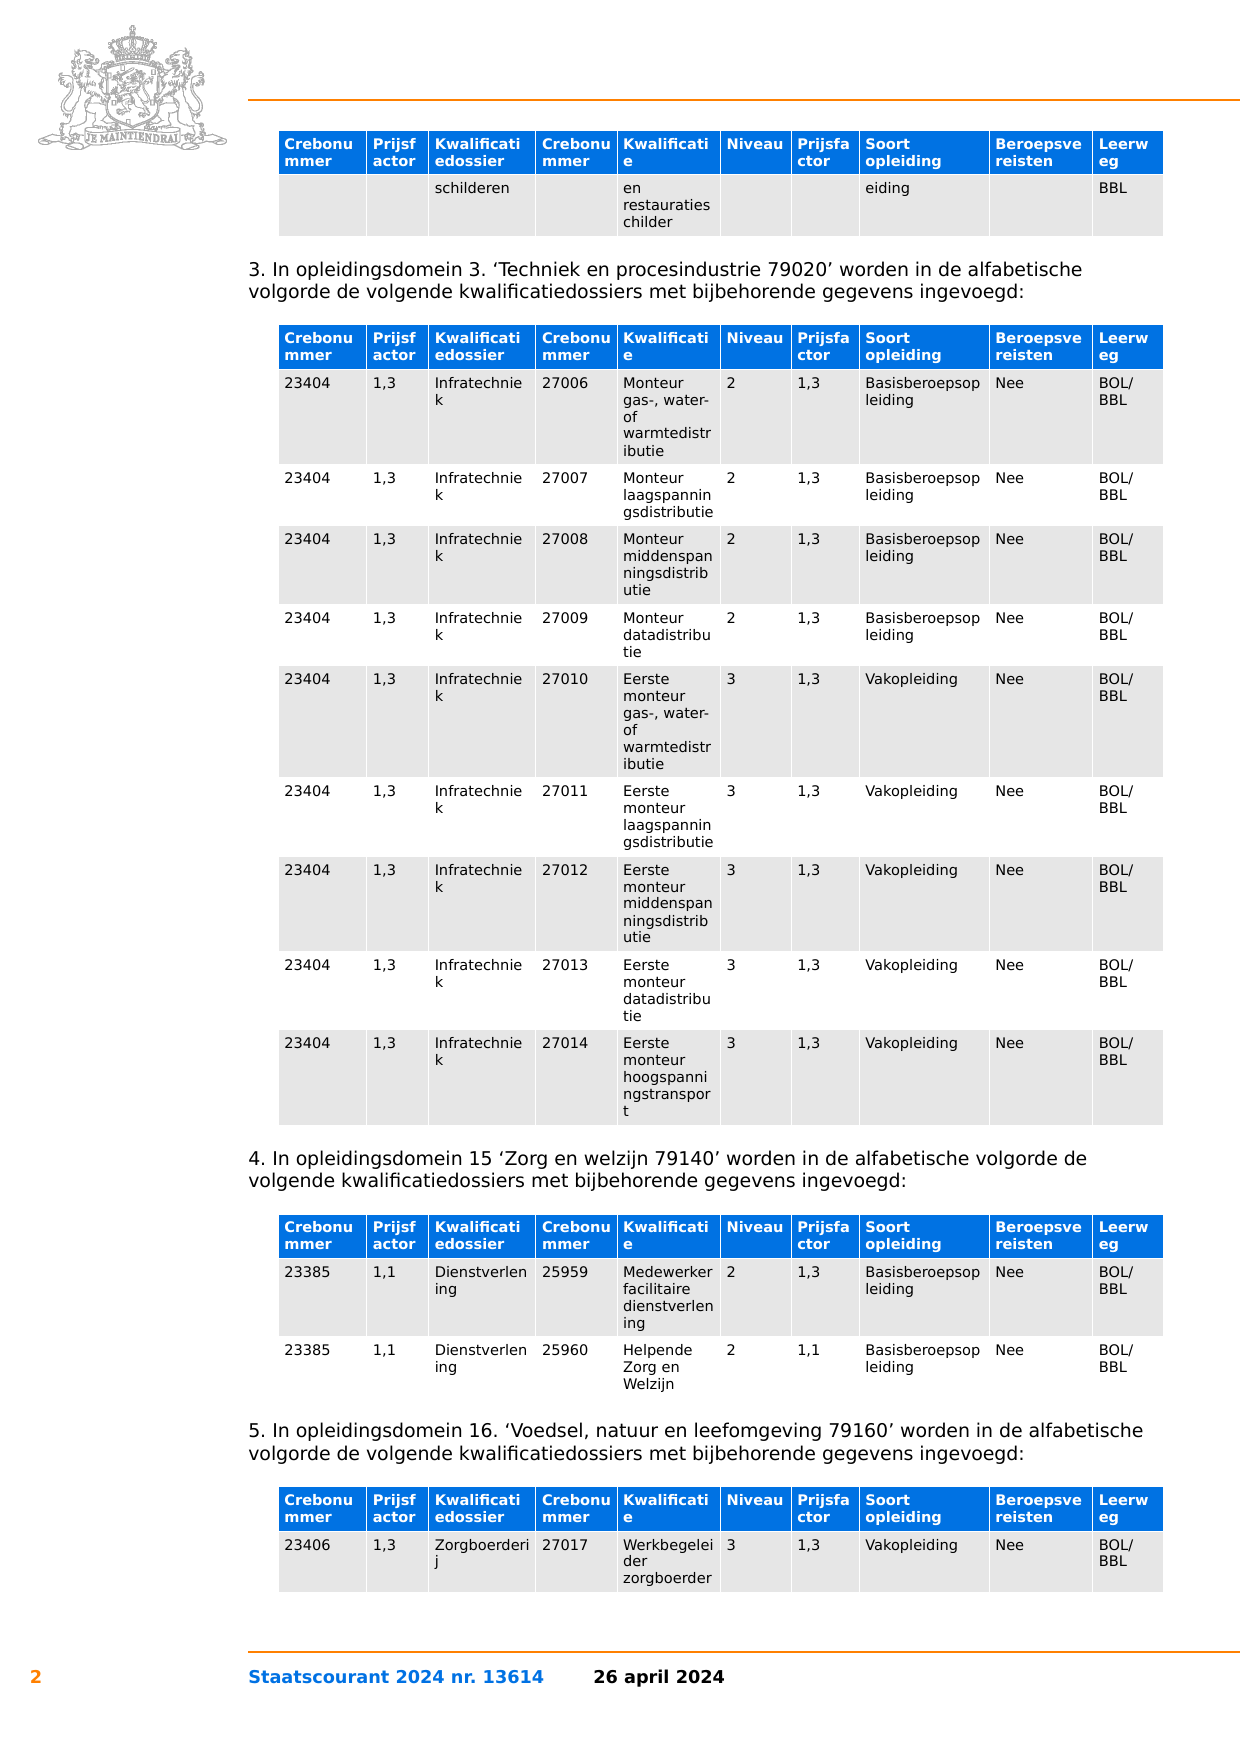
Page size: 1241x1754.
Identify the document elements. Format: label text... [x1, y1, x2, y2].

table_cell 2 [721, 465, 791, 525]
table_cell Eerste monteur laagspanningsdistributie [618, 779, 720, 856]
table_header Soort opleiding [860, 1487, 989, 1531]
table_cell 1,3 [367, 526, 428, 604]
table_cell Vakopleiding [860, 952, 989, 1029]
table_cell Monteur middenspanningsdistributie [618, 526, 720, 604]
table_cell Monteur laagspanningsdistributie [618, 465, 720, 525]
table_cell 27017 [536, 1532, 617, 1592]
table_cell 1,3 [792, 465, 859, 525]
table_header Prijsfactor [367, 1215, 428, 1258]
table_cell 1,3 [367, 666, 428, 777]
table_cell 2 [721, 370, 791, 464]
table_header Niveau [721, 1487, 791, 1531]
table_cell 1,3 [792, 1259, 859, 1336]
table_cell 1,1 [792, 1337, 859, 1397]
table_cell 27010 [536, 666, 617, 777]
table_cell Helpende Zorg en Welzijn [618, 1337, 720, 1397]
table_header Crebonummer [279, 131, 366, 174]
table_header Beroepsvereisten [990, 1215, 1092, 1258]
table_cell 27013 [536, 952, 617, 1029]
table_cell BOL/BBL [1093, 1532, 1163, 1592]
table_cell 27006 [536, 370, 617, 464]
table_cell 23404 [279, 526, 366, 604]
table_cell 23404 [279, 465, 366, 525]
table_cell Basisberoepsopleiding [860, 370, 989, 464]
table_cell Nee [990, 666, 1092, 777]
table_cell 1,3 [367, 1532, 428, 1592]
table_cell [367, 175, 428, 236]
table_header Kwalificatiedossier [429, 1215, 535, 1258]
table_cell BOL/BBL [1093, 526, 1163, 604]
table_cell 1,3 [792, 779, 859, 856]
table_cell [721, 175, 791, 236]
table_cell Nee [990, 465, 1092, 525]
table_cell 2 [721, 1259, 791, 1336]
table_cell Nee [990, 605, 1092, 665]
table_cell 23404 [279, 666, 366, 777]
table_cell Basisberoepsopleiding [860, 465, 989, 525]
table_header Crebonummer [536, 131, 617, 174]
table_cell 27014 [536, 1030, 617, 1125]
table_cell Infratechniek [429, 370, 535, 464]
table_cell [990, 175, 1092, 236]
table_cell Nee [990, 370, 1092, 464]
table_cell Vakopleiding [860, 1030, 989, 1125]
table_cell 1,1 [367, 1337, 428, 1397]
table_header Kwalificatie [618, 325, 720, 369]
table_cell 1,3 [792, 370, 859, 464]
table_header Crebonummer [536, 1215, 617, 1258]
table_cell schilderen [429, 175, 535, 236]
table_cell 27007 [536, 465, 617, 525]
table_cell Infratechniek [429, 465, 535, 525]
table_header Crebonummer [279, 325, 366, 369]
table_cell 23404 [279, 857, 366, 951]
table_header Niveau [721, 1215, 791, 1258]
table_cell 1,3 [792, 1532, 859, 1592]
table_header Beroepsvereisten [990, 1487, 1092, 1531]
table_cell Basisberoepsopleiding [860, 605, 989, 665]
table_cell 1,3 [367, 605, 428, 665]
table_cell Vakopleiding [860, 779, 989, 856]
table_cell 27012 [536, 857, 617, 951]
table_cell 1,3 [367, 370, 428, 464]
table_cell BOL/BBL [1093, 370, 1163, 464]
table_cell Medewerker facilitaire dienstverlening [618, 1259, 720, 1336]
table_cell [792, 175, 859, 236]
table_cell BOL/BBL [1093, 465, 1163, 525]
table_cell Infratechniek [429, 666, 535, 777]
table_cell 1,3 [367, 952, 428, 1029]
table_cell 25959 [536, 1259, 617, 1336]
table_cell 3 [721, 779, 791, 856]
table_header Soort opleiding [860, 131, 989, 174]
table_cell 25960 [536, 1337, 617, 1397]
text 3. In opleidingsdomein 3. ‘Techniek en procesindustrie 79020’ worden in de alfabetische volgorde de volgende kwalificatiedossiers met bijbehorende gegevens ingevoegd: [248, 258, 1163, 302]
table_cell 1,3 [367, 779, 428, 856]
table_cell BOL/BBL [1093, 952, 1163, 1029]
table_cell Zorgboerderij [429, 1532, 535, 1592]
table_cell 3 [721, 666, 791, 777]
table_cell 23406 [279, 1532, 366, 1592]
table_header Leerweg [1093, 131, 1163, 174]
table_cell Vakopleiding [860, 1532, 989, 1592]
table_cell Nee [990, 1532, 1092, 1592]
table_cell BOL/BBL [1093, 857, 1163, 951]
table_cell 23404 [279, 952, 366, 1029]
table_cell 1,3 [792, 857, 859, 951]
table_cell Nee [990, 779, 1092, 856]
table_header Kwalificatiedossier [429, 325, 535, 369]
table_cell 27008 [536, 526, 617, 604]
table_header Kwalificatie [618, 1215, 720, 1258]
table_cell 3 [721, 857, 791, 951]
table_cell Nee [990, 1030, 1092, 1125]
table_cell Infratechniek [429, 526, 535, 604]
picture [38, 25, 227, 150]
table_cell 1,3 [792, 952, 859, 1029]
table_cell BOL/BBL [1093, 1337, 1163, 1397]
table_header Leerweg [1093, 1215, 1163, 1258]
table_cell 2 [721, 526, 791, 604]
table_cell Nee [990, 526, 1092, 604]
table_header Prijsfactor [367, 325, 428, 369]
table_cell Infratechniek [429, 1030, 535, 1125]
table_header Soort opleiding [860, 325, 989, 369]
table_header Niveau [721, 325, 791, 369]
table_cell 27011 [536, 779, 617, 856]
table_cell Eerste monteur middenspanningsdistributie [618, 857, 720, 951]
table_cell en restauratieschilder [618, 175, 720, 236]
text 4. In opleidingsdomein 15 ‘Zorg en welzijn 79140’ worden in de alfabetische volgorde de volgende kwalificatiedossiers met bijbehorende gegevens ingevoegd: [248, 1148, 1163, 1192]
table_cell Infratechniek [429, 952, 535, 1029]
table_cell Nee [990, 1259, 1092, 1336]
table_cell Vakopleiding [860, 857, 989, 951]
table_cell 23404 [279, 779, 366, 856]
table_header Leerweg [1093, 1487, 1163, 1531]
table_cell Eerste monteur datadistributie [618, 952, 720, 1029]
table_header Kwalificatie [618, 1487, 720, 1531]
table_cell BOL/BBL [1093, 1030, 1163, 1125]
table_cell 1,3 [792, 605, 859, 665]
table_cell 23385 [279, 1337, 366, 1397]
table_cell 23385 [279, 1259, 366, 1336]
table_header Prijsfactor [792, 1215, 859, 1258]
table_cell BOL/BBL [1093, 779, 1163, 856]
table_cell Eerste monteur gas-, water- of warmtedistributie [618, 666, 720, 777]
table_cell [536, 175, 617, 236]
table_cell 23404 [279, 1030, 366, 1125]
table_header Crebonummer [536, 325, 617, 369]
table_cell [279, 175, 366, 236]
table_header Kwalificatiedossier [429, 1487, 535, 1531]
table_header Prijsfactor [367, 131, 428, 174]
table_cell Nee [990, 952, 1092, 1029]
table_header Kwalificatiedossier [429, 131, 535, 174]
table_cell 23404 [279, 370, 366, 464]
table_header Leerweg [1093, 325, 1163, 369]
table_header Prijsfactor [792, 325, 859, 369]
table_cell 2 [721, 1337, 791, 1397]
table_cell 23404 [279, 605, 366, 665]
table_cell Basisberoepsopleiding [860, 526, 989, 604]
table_cell 1,1 [367, 1259, 428, 1336]
table_cell Infratechniek [429, 605, 535, 665]
table_cell 3 [721, 952, 791, 1029]
table_cell BOL/BBL [1093, 605, 1163, 665]
table_cell Nee [990, 1337, 1092, 1397]
table_cell 1,3 [792, 666, 859, 777]
table_cell Dienstverlening [429, 1337, 535, 1397]
table_cell Vakopleiding [860, 666, 989, 777]
table_cell Werkbegeleider zorgboerder [618, 1532, 720, 1592]
table_header Prijsfactor [792, 1487, 859, 1531]
table_cell 1,3 [367, 1030, 428, 1125]
table_header Crebonummer [279, 1487, 366, 1531]
table_cell 1,3 [367, 465, 428, 525]
table_cell Eerste monteur hoogspanningstransport [618, 1030, 720, 1125]
table_cell 3 [721, 1532, 791, 1592]
table_header Niveau [721, 131, 791, 174]
table_header Crebonummer [536, 1487, 617, 1531]
table_header Kwalificatie [618, 131, 720, 174]
table_cell Infratechniek [429, 779, 535, 856]
table_cell 3 [721, 1030, 791, 1125]
table_cell BOL/BBL [1093, 666, 1163, 777]
table_cell eiding [860, 175, 989, 236]
table_cell Basisberoepsopleiding [860, 1259, 989, 1336]
table_cell 1,3 [792, 1030, 859, 1125]
table_cell 2 [721, 605, 791, 665]
table_cell 1,3 [367, 857, 428, 951]
table_cell Monteur datadistributie [618, 605, 720, 665]
table_cell Nee [990, 857, 1092, 951]
table_header Beroepsvereisten [990, 131, 1092, 174]
table_header Prijsfactor [792, 131, 859, 174]
table_header Beroepsvereisten [990, 325, 1092, 369]
table_cell Monteur gas-, water- of warmtedistributie [618, 370, 720, 464]
table_header Prijsfactor [367, 1487, 428, 1531]
table_cell Dienstverlening [429, 1259, 535, 1336]
table_cell Basisberoepsopleiding [860, 1337, 989, 1397]
table_cell 27009 [536, 605, 617, 665]
table_cell Infratechniek [429, 857, 535, 951]
table_header Soort opleiding [860, 1215, 989, 1258]
table_header Crebonummer [279, 1215, 366, 1258]
table_cell BOL/BBL [1093, 1259, 1163, 1336]
table_cell BBL [1093, 175, 1163, 236]
text 5. In opleidingsdomein 16. ‘Voedsel, natuur en leefomgeving 79160’ worden in de alfabetische volgorde de volgende kwalificatiedossiers met bijbehorende gegevens ingevoegd: [248, 1420, 1163, 1464]
table_cell 1,3 [792, 526, 859, 604]
